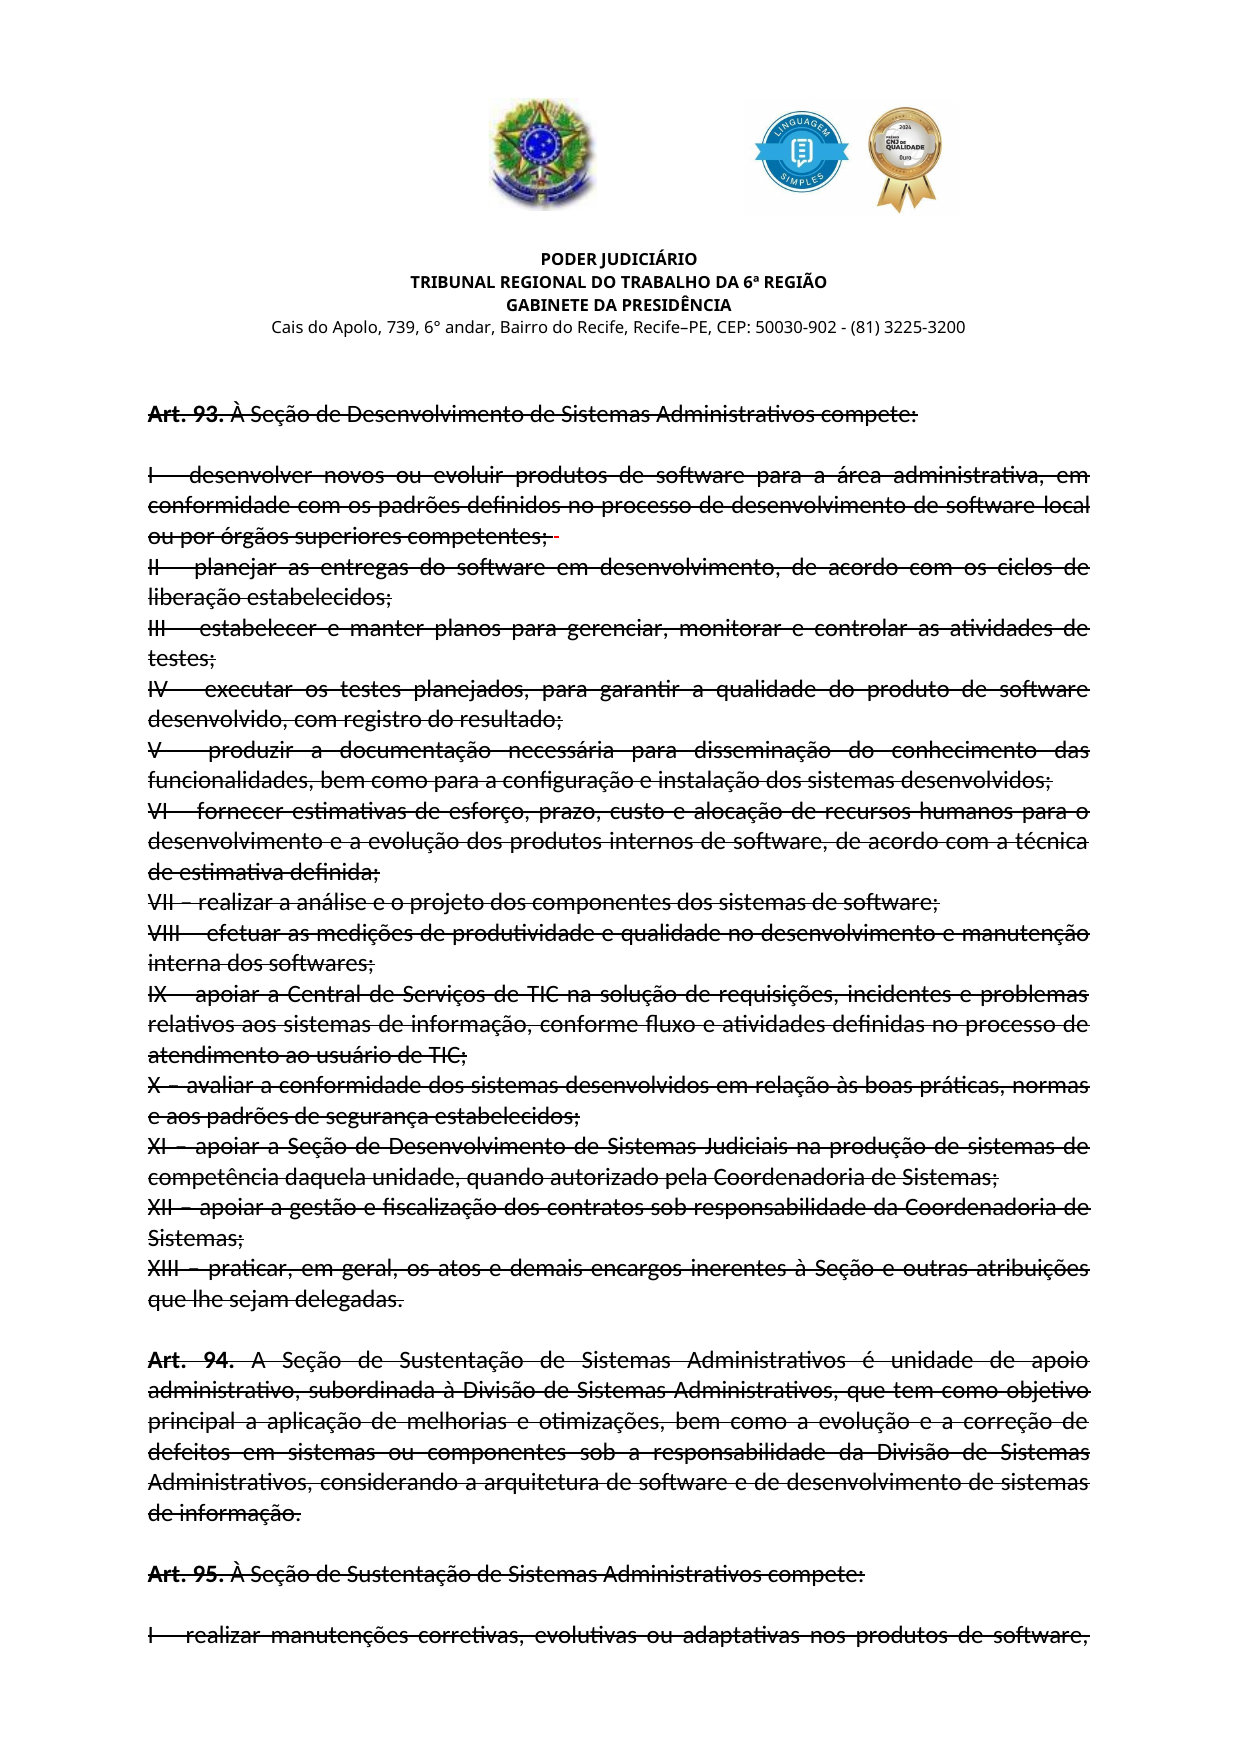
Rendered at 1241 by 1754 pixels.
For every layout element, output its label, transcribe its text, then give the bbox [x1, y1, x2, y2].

text XIII – praticar, em geral, os atos e demais encargos inerentes à Seção e outras atribuições que lhe sejam delegadas. [147, 1271, 1090, 1314]
text Art. 94. A Seção de Sustentação de Sistemas Administrativos é unidade de apoio administrativo, subordinada à Divisão de Sistemas Administrativos, que tem como objetivo principal a aplicação de melhorias e otimizações, bem como a evolução e a correção de defeitos em sistemas ou componentes sob a responsabilidade da Divisão de Sistemas Administrativos, considerando a arquitetura de software e de desenvolvimento de sistemas de informação. [147, 1453, 1090, 1483]
text VII – realizar a análise e o projeto dos componentes dos sistemas de software; [147, 886, 1090, 917]
text VI – fornecer estimativas de esforço, prazo, custo e alocação de recursos humanos para o desenvolvimento e a evolução dos produtos internos de software, de acordo com a técnica de estimativa definida; [147, 795, 1090, 811]
text I – desenvolver novos ou evoluir produtos de software para a área administrativa, em conformidade com os padrões definidos no processo de desenvolvimento de software local ou por órgãos superiores competentes; [147, 476, 1090, 506]
text Art. 94. A Seção de Sustentação de Sistemas Administrativos é unidade de apoio administrativo, subordinada à Divisão de Sistemas Administrativos, que tem como objetivo principal a aplicação de melhorias e otimizações, bem como a evolução e a correção de defeitos em sistemas ou componentes sob a responsabilidade da Divisão de Sistemas Administrativos, considerando a arquitetura de software e de desenvolvimento de sistemas de informação. [147, 1362, 1090, 1391]
text XI – apoiar a Seção de Desenvolvimento de Sistemas Judiciais na produção de sistemas de competência daquela unidade, quando autorizado pela Coordenadoria de Sistemas; [147, 1149, 1090, 1192]
text IX – apoiar a Central de Serviços de TIC na solução de requisições, incidentes e problemas relativos aos sistemas de informação, conforme fluxo e atividades definidas no processo de atendimento ao usuário de TIC; [147, 978, 1090, 1025]
text VIII – efetuar as medições de produtividade e qualidade no desenvolvimento e manutenção interna dos softwares; [147, 934, 1090, 978]
text V – produzir a documentação necessária para disseminação do conhecimento das funcionalidades, bem como para a configuração e instalação dos sistemas desenvolvidos; [147, 751, 1090, 795]
text Art. 94. A Seção de Sustentação de Sistemas Administrativos é unidade de apoio administrativo, subordinada à Divisão de Sistemas Administrativos, que tem como objetivo principal a aplicação de melhorias e otimizações, bem como a evolução e a correção de defeitos em sistemas ou componentes sob a responsabilidade da Divisão de Sistemas Administrativos, considerando a arquitetura de software e de desenvolvimento de sistemas de informação. [147, 1484, 1090, 1527]
text Art. 93. À Seção de Desenvolvimento de Sistemas Administrativos compete: [147, 398, 1090, 428]
text IV – executar os testes planejados, para garantir a qualidade do produto de software desenvolvido, com registro do resultado; [147, 673, 1090, 689]
text V – produzir a documentação necessária para disseminação do conhecimento das funcionalidades, bem como para a configuração e instalação dos sistemas desenvolvidos; [147, 734, 1090, 750]
text IX – apoiar a Central de Serviços de TIC na solução de requisições, incidentes e problemas relativos aos sistemas de informação, conforme fluxo e atividades definidas no processo de atendimento ao usuário de TIC; [147, 1026, 1090, 1069]
text VI – fornecer estimativas de esforço, prazo, custo e alocação de recursos humanos para o desenvolvimento e a evolução dos produtos internos de software, de acordo com a técnica de estimativa definida; [147, 812, 1090, 886]
text I – realizar manutenções corretivas, evolutivas ou adaptativas nos produtos de software, seguindo os padrões definidos no processo de sustentação de software; [147, 1619, 1090, 1635]
text XIII – praticar, em geral, os atos e demais encargos inerentes à Seção e outras atribuições que lhe sejam delegadas. [147, 1253, 1090, 1269]
text XII – apoiar a gestão e fiscalização dos contratos sob responsabilidade da Coordenadoria de Sistemas; [147, 1192, 1090, 1208]
text X – avaliar a conformidade dos sistemas desenvolvidos em relação às boas práticas, normas e aos padrões de segurança estabelecidos; [147, 1069, 1090, 1086]
text IV – executar os testes planejados, para garantir a qualidade do produto de software desenvolvido, com registro do resultado; [147, 690, 1090, 734]
text II – planejar as entregas do software em desenvolvimento, de acordo com os ciclos de liberação estabelecidos; [147, 568, 1090, 612]
text VIII – efetuar as medições de produtividade e qualidade no desenvolvimento e manutenção interna dos softwares; [147, 917, 1090, 933]
text Art. 94. A Seção de Sustentação de Sistemas Administrativos é unidade de apoio administrativo, subordinada à Divisão de Sistemas Administrativos, que tem como objetivo principal a aplicação de melhorias e otimizações, bem como a evolução e a correção de defeitos em sistemas ou componentes sob a responsabilidade da Divisão de Sistemas Administrativos, considerando a arquitetura de software e de desenvolvimento de sistemas de informação. [147, 1392, 1090, 1452]
text XI – apoiar a Seção de Desenvolvimento de Sistemas Judiciais na produção de sistemas de competência daquela unidade, quando autorizado pela Coordenadoria de Sistemas; [147, 1131, 1090, 1147]
text Art. 95. À Seção de Sustentação de Sistemas Administrativos compete: [147, 1558, 1090, 1588]
text III – estabelecer e manter planos para gerenciar, monitorar e controlar as atividades de testes; [147, 629, 1090, 673]
text I – desenvolver novos ou evoluir produtos de software para a área administrativa, em conformidade com os padrões definidos no processo de desenvolvimento de software local ou por órgãos superiores competentes; [147, 459, 1090, 475]
text X – avaliar a conformidade dos sistemas desenvolvidos em relação às boas práticas, normas e aos padrões de segurança estabelecidos; [147, 1088, 1090, 1131]
text II – planejar as entregas do software em desenvolvimento, de acordo com os ciclos de liberação estabelecidos; [147, 551, 1090, 567]
text Art. 94. A Seção de Sustentação de Sistemas Administrativos é unidade de apoio administrativo, subordinada à Divisão de Sistemas Administrativos, que tem como objetivo principal a aplicação de melhorias e otimizações, bem como a evolução e a correção de defeitos em sistemas ou componentes sob a responsabilidade da Divisão de Sistemas Administrativos, considerando a arquitetura de software e de desenvolvimento de sistemas de informação. [147, 1344, 1090, 1361]
text III – estabelecer e manter planos para gerenciar, monitorar e controlar as atividades de testes; [147, 612, 1090, 628]
text XII – apoiar a gestão e fiscalização dos contratos sob responsabilidade da Coordenadoria de Sistemas; [147, 1210, 1090, 1253]
text I – realizar manutenções corretivas, evolutivas ou adaptativas nos produtos de software, seguindo os padrões definidos no processo de sustentação de software; [147, 1636, 1090, 1649]
text I – desenvolver novos ou evoluir produtos de software para a área administrativa, em conformidade com os padrões definidos no processo de desenvolvimento de software local ou por órgãos superiores competentes; [147, 507, 1090, 551]
